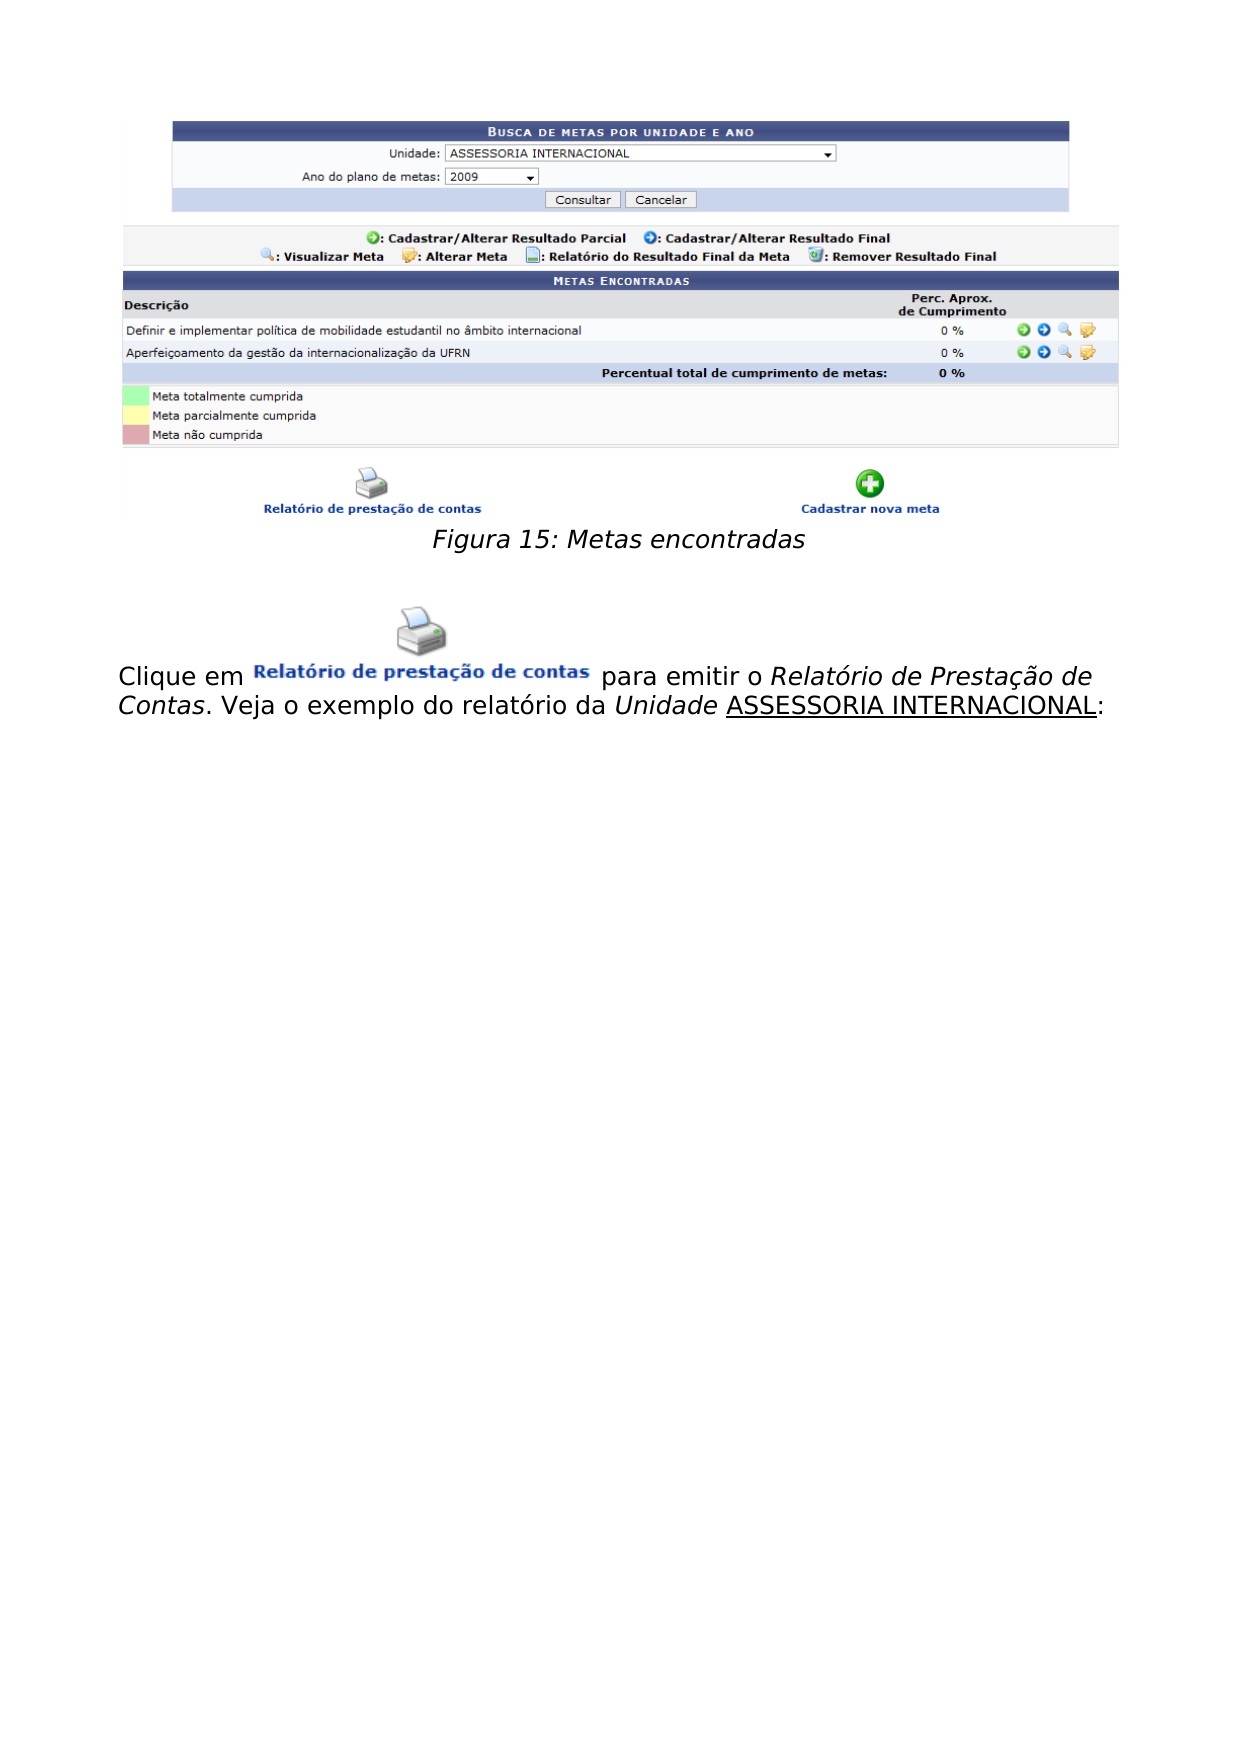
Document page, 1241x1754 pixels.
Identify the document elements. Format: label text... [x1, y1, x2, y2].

picture [252, 596, 593, 686]
text Clique em para emitir o Relatório de Prestação de Contas. Veja o exemplo do relatório da Unidade ASSESSORIA INTERNACIONAL: [118, 596, 1122, 721]
text Figura 15: Metas encontradas [118, 526, 1122, 555]
picture [118, 118, 1123, 526]
